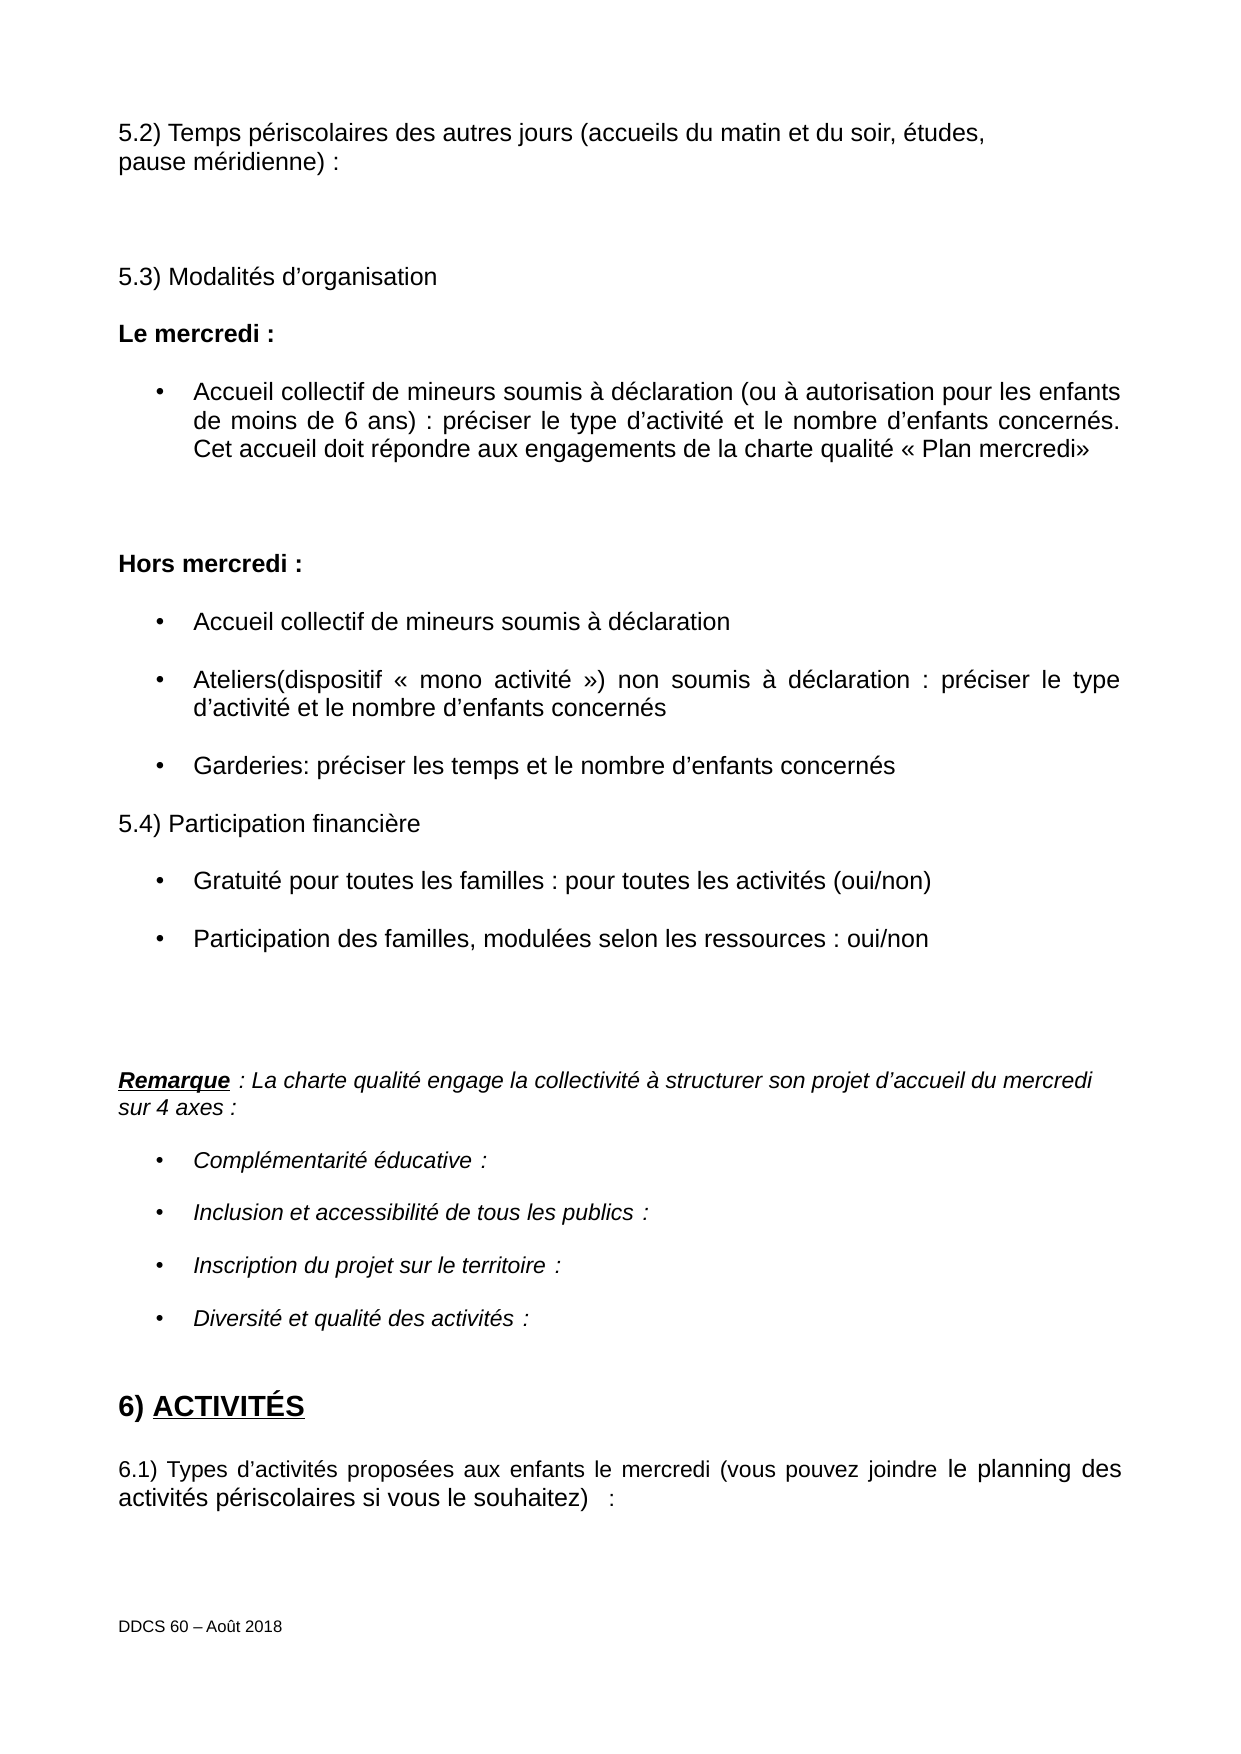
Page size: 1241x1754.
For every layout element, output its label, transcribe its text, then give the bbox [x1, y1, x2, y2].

text 6) ACTIVITÉS [118, 1388, 1122, 1422]
text Hors mercredi : [118, 549, 1122, 578]
text 6.1) Types d’activités proposées aux enfants le mercredi (vous pouvez joindre le planning des activités périscolaires si vous le souhaitez) : [118, 1454, 1122, 1512]
text 5.2) Temps périscolaires des autres jours (accueils du matin et du soir, études, [118, 118, 1122, 147]
text 5.3) Modalités d’organisation [118, 262, 1122, 291]
list Inclusion et accessibilité de tous les publics : [156, 1199, 1122, 1226]
text Le mercredi : [118, 319, 1122, 348]
text 5.4) Participation financière [118, 808, 1122, 837]
text Remarque : La charte qualité engage la collectivité à structurer son projet d’accueil du mercredi sur 4 axes : [118, 1067, 1122, 1120]
list Ateliers(dispositif « mono activité ») non soumis à déclaration : préciser le type d’activité et le nombre d’enfants concernés [156, 664, 1122, 722]
list Garderies: préciser les temps et le nombre d’enfants concernés [156, 751, 1122, 780]
text pause méridienne) : [118, 147, 1122, 176]
list Complémentarité éducative : [156, 1147, 1122, 1173]
list Diversité et qualité des activités : [156, 1305, 1122, 1331]
list Accueil collectif de mineurs soumis à déclaration [156, 607, 1122, 636]
list Inscription du projet sur le territoire : [156, 1252, 1122, 1278]
list Accueil collectif de mineurs soumis à déclaration (ou à autorisation pour les enfants de moins de 6 ans) : préciser le type d’activité et le nombre d’enfants concernés. Cet accueil doit répondre aux engagements de la charte qualité « Plan mercredi» [156, 377, 1122, 463]
list Gratuité pour toutes les familles : pour toutes les activités (oui/non) [156, 866, 1122, 895]
list Participation des familles, modulées selon les ressources : oui/non [156, 924, 1122, 952]
